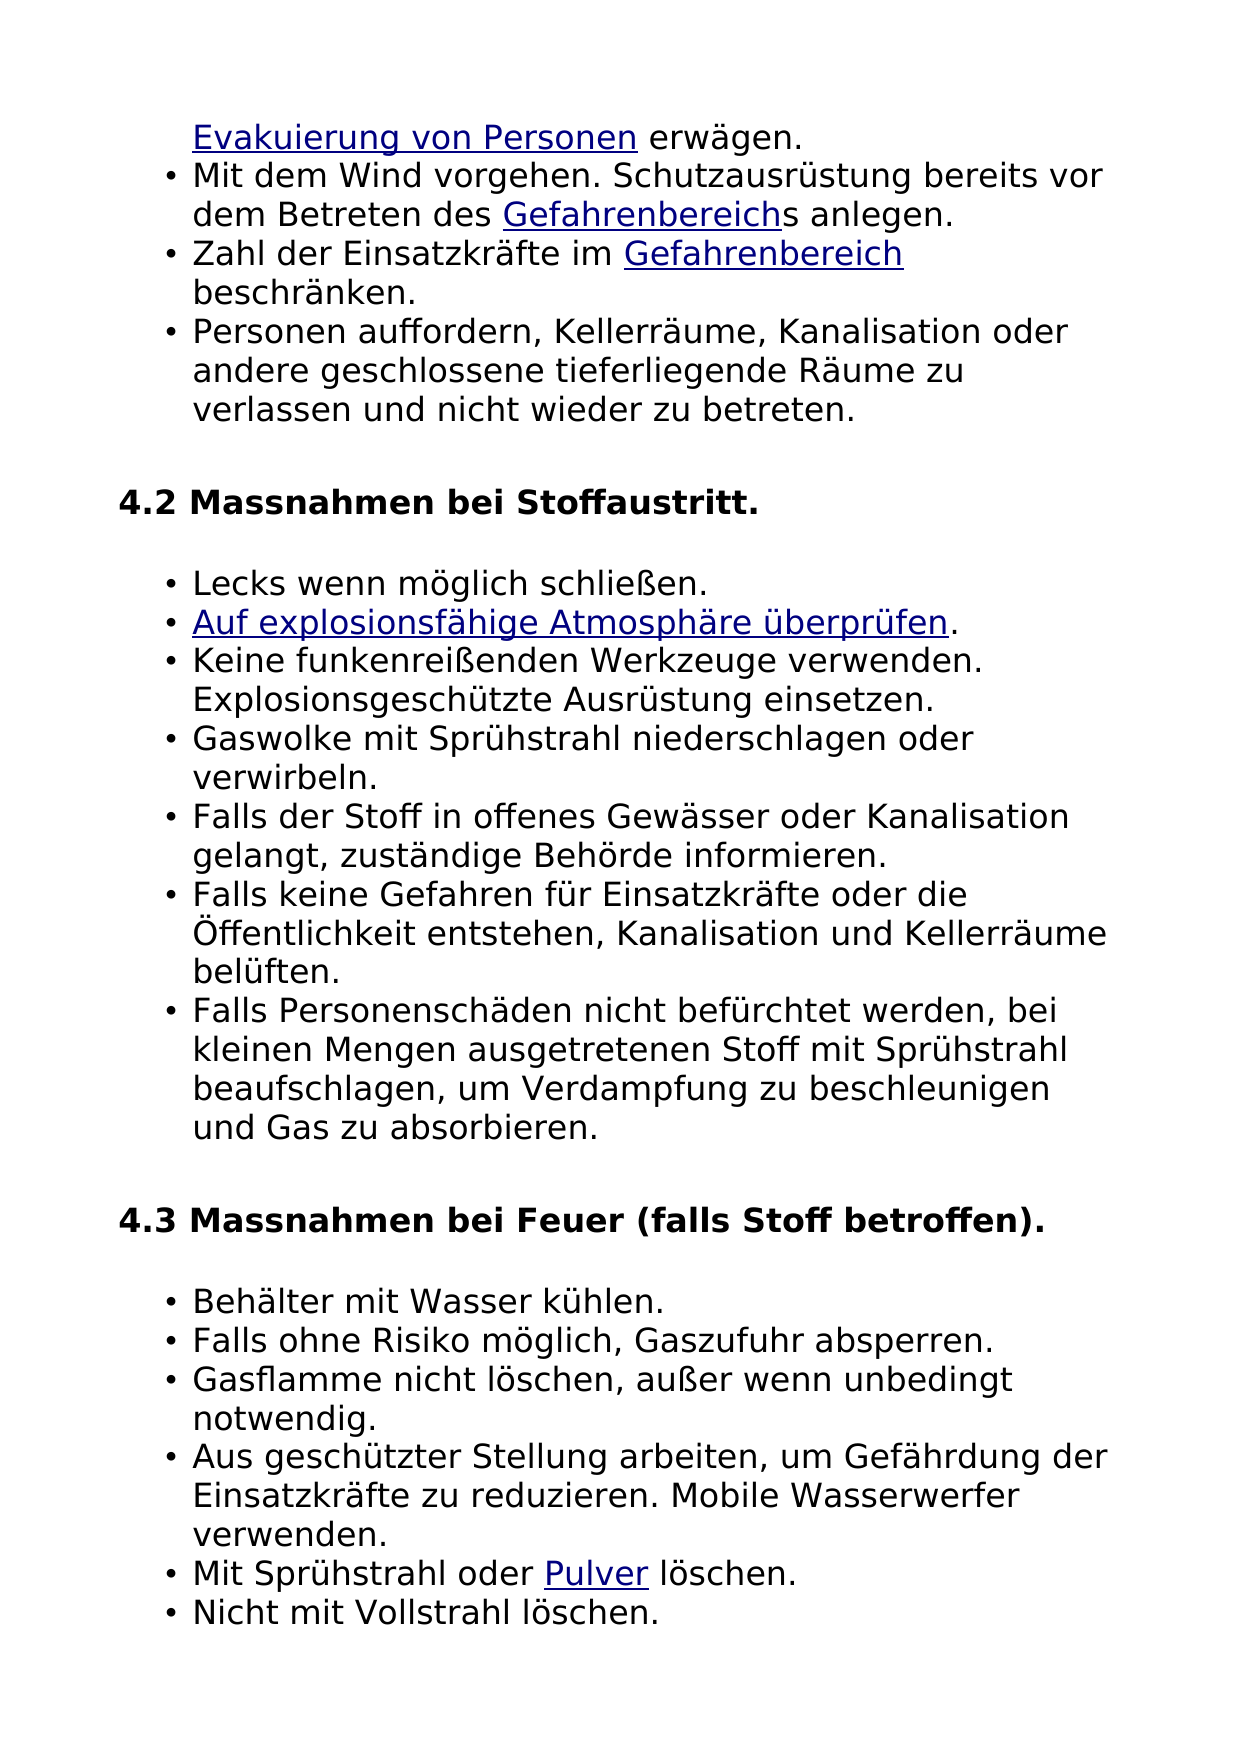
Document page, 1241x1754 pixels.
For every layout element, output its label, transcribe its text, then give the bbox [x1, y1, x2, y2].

list Gasflamme nicht löschen, außer wenn unbedingt notwendig. [177, 1360, 1122, 1438]
list Mit dem Wind vorgehen. Schutzausrüstung bereits vor dem Betreten des Gefahrenbereichs anlegen. [177, 157, 1122, 235]
list Falls Personenschäden nicht befürchtet werden, bei kleinen Mengen ausgetretenen Stoff mit Sprühstrahl beaufschlagen, um Verdampfung zu beschleunigen und Gas zu absorbieren. [177, 992, 1122, 1147]
list Gaswolke mit Sprühstrahl niederschlagen oder verwirbeln. [177, 720, 1122, 797]
list Zahl der Einsatzkräfte im Gefahrenbereich beschränken. [177, 235, 1122, 312]
list Auf explosionsfähige Atmosphäre überprüfen. [177, 603, 1122, 642]
list Falls keine Gefahren für Einsatzkräfte oder die Öffentlichkeit entstehen, Kanalisation und Kellerräume belüften. [177, 875, 1122, 992]
list Falls der Stoff in offenes Gewässer oder Kanalisation gelangt, zuständige Behörde informieren. [177, 797, 1122, 875]
subtitle 4.3 Massnahmen bei Feuer (falls Stoff betroffen). [118, 1202, 1122, 1240]
list Personen auffordern, Kellerräume, Kanalisation oder andere geschlossene tieferliegende Räume zu verlassen und nicht wieder zu betreten. [177, 312, 1122, 429]
subtitle 4.2 Massnahmen bei Stoffaustritt. [118, 483, 1122, 522]
list Mit Sprühstrahl oder Pulver löschen. [177, 1554, 1122, 1593]
list Keine funkenreißenden Werkzeuge verwenden. Explosionsgeschützte Ausrüstung einsetzen. [177, 642, 1122, 720]
list Aus geschützter Stellung arbeiten, um Gefährdung der Einsatzkräfte zu reduzieren. Mobile Wasserwerfer verwenden. [177, 1438, 1122, 1554]
list Behälter mit Wasser kühlen. [177, 1282, 1122, 1321]
list Falls ohne Risiko möglich, Gaszufuhr absperren. [177, 1321, 1122, 1360]
list Lecks wenn möglich schließen. [177, 564, 1122, 603]
list Evakuierung von Personen erwägen. [177, 118, 1122, 157]
list Nicht mit Vollstrahl löschen. [177, 1593, 1122, 1632]
